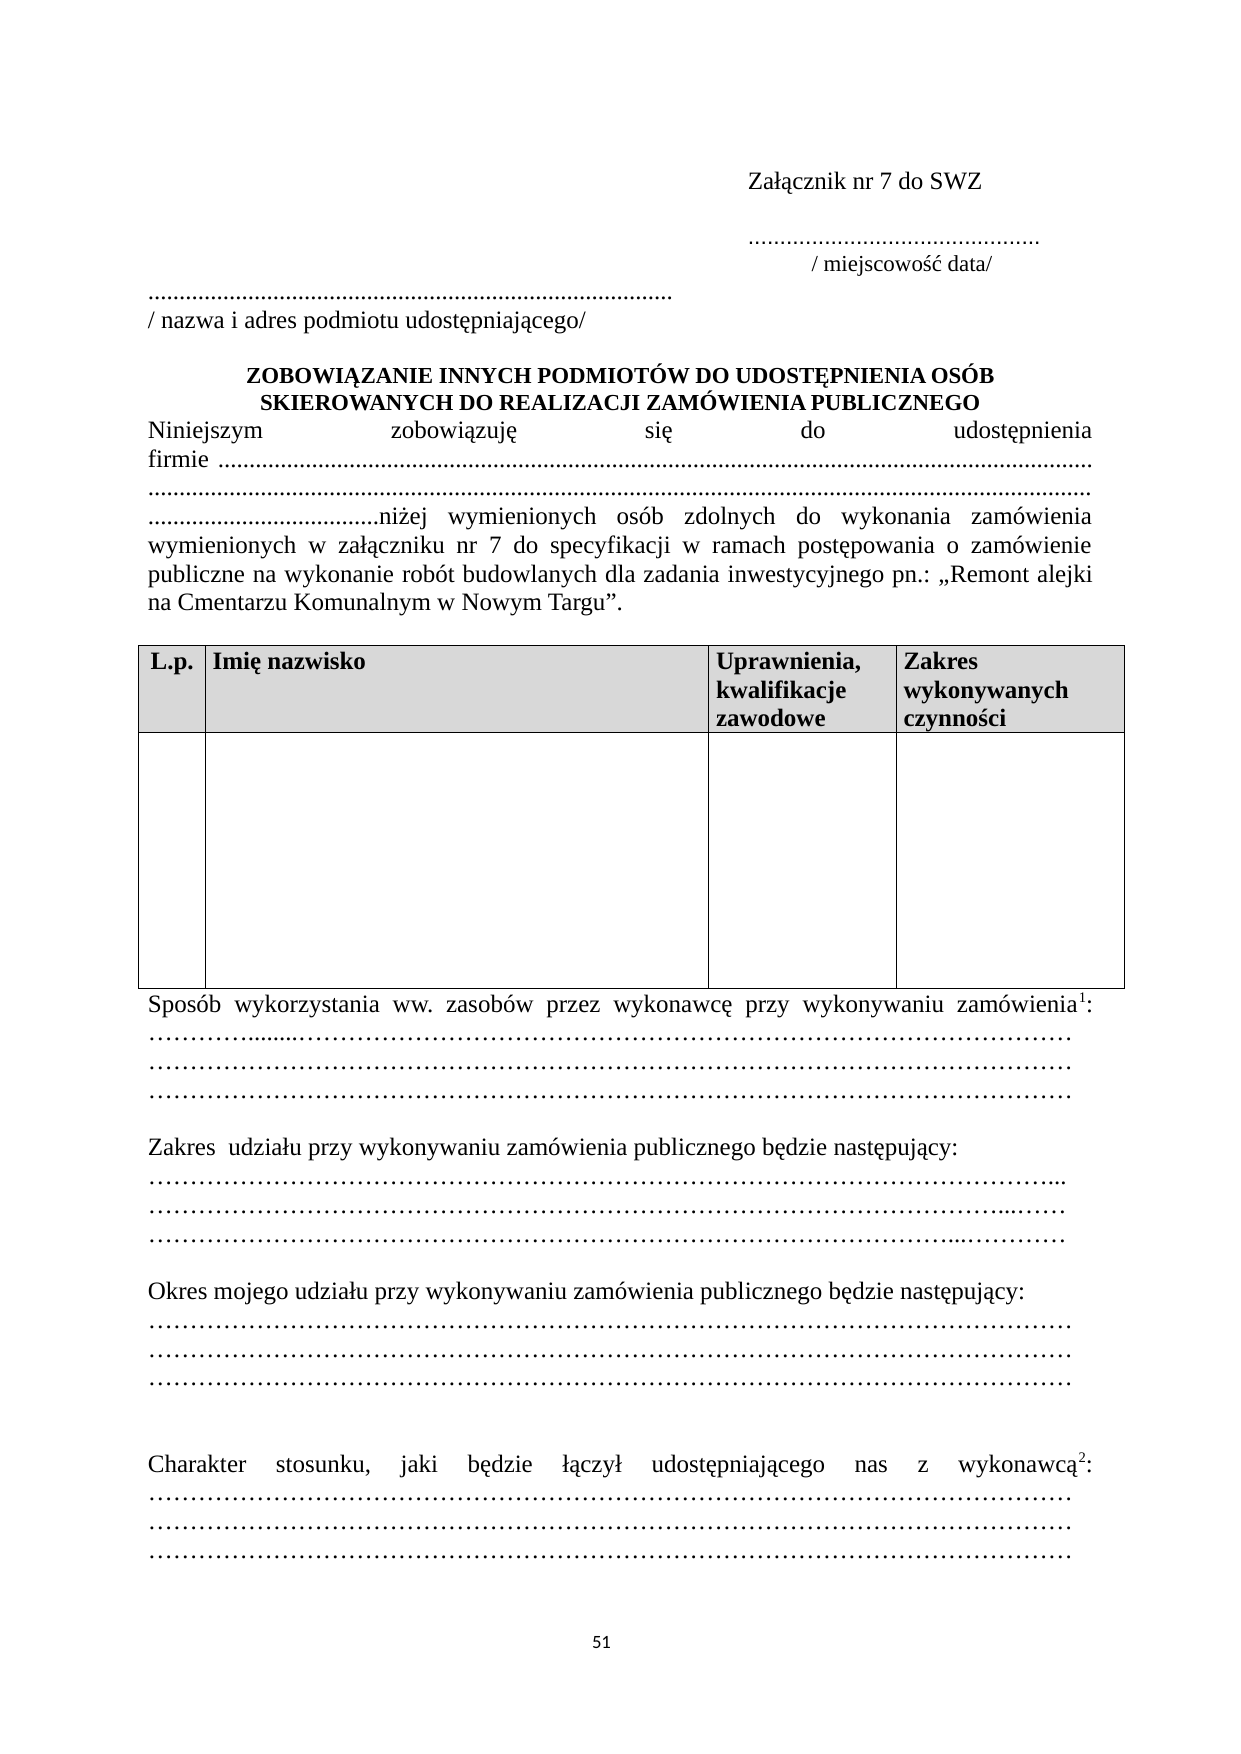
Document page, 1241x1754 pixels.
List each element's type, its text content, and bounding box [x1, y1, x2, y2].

table_cell [206, 733, 708, 988]
text ………………………………………………………………………………………………… [148, 1305, 1093, 1334]
text Sposób wykorzystania ww. zasobów przez wykonawcę przy wykonywaniu zamówienia1: …………........………………………………………………………………………………… [148, 989, 1093, 1046]
text ………………………………………………………………………………………………… [148, 1046, 1093, 1075]
text ………………………………………………………………………………………………… [148, 1535, 1093, 1564]
text / nazwa i adres podmiotu udostępniającego/ [148, 305, 1093, 333]
text Charakter stosunku, jaki będzie łączył udostępniającego nas z wykonawcą2: ………………………………………………………………………………………………… [148, 1449, 1093, 1506]
text ZOBOWIĄZANIE INNYCH PODMIOTÓW DO UDOSTĘPNIENIA OSÓB SKIEROWANYCH DO REALIZACJI ZAMÓWIENIA PUBLICZNEGO [148, 362, 1093, 415]
text .................................................................................... [148, 276, 1093, 305]
table_cell [897, 733, 1124, 988]
text ………………………………………………………………………………………………… [148, 1075, 1093, 1104]
text .............................................. [148, 223, 1093, 250]
table_cell [709, 733, 896, 988]
text ………………………………………………………………………………………………… [148, 1362, 1093, 1391]
text …………………………………………………………………………………………...…… [148, 1190, 1093, 1219]
text ……………………………………………………………………………………...………… [148, 1219, 1093, 1247]
text ………………………………………………………………………………………………... [148, 1161, 1093, 1190]
text Niniejszym zobowiązuję się do udostępnienia firmie ........................................................................................................................................................................................................................................................................................................................................niżej wymienionych osób zdolnych do wykonania zamówienia wymienionych w załączniku nr 7 do specyfikacji w ramach postępowania o zamówienie publiczne na wykonanie robót budowlanych dla zadania inwestycyjnego pn.: „Remont alejki na Cmentarzu Komunalnym w Nowym Targu”. [148, 415, 1093, 616]
text Okres mojego udziału przy wykonywaniu zamówienia publicznego będzie następujący: [148, 1276, 1093, 1305]
text ………………………………………………………………………………………………… [148, 1334, 1093, 1362]
table_header Imię nazwisko [206, 646, 708, 732]
table_header Uprawnienia, kwalifikacje zawodowe [709, 646, 896, 732]
table_header L.p. [139, 646, 205, 732]
text ………………………………………………………………………………………………… [148, 1506, 1093, 1535]
text Załącznik nr 7 do SWZ [148, 166, 1093, 194]
table_cell [139, 733, 205, 988]
table_header Zakres wykonywanych czynności [897, 646, 1124, 732]
text / miejscowość data/ [738, 250, 1093, 276]
text Zakres udziału przy wykonywaniu zamówienia publicznego będzie następujący: [148, 1132, 1093, 1161]
